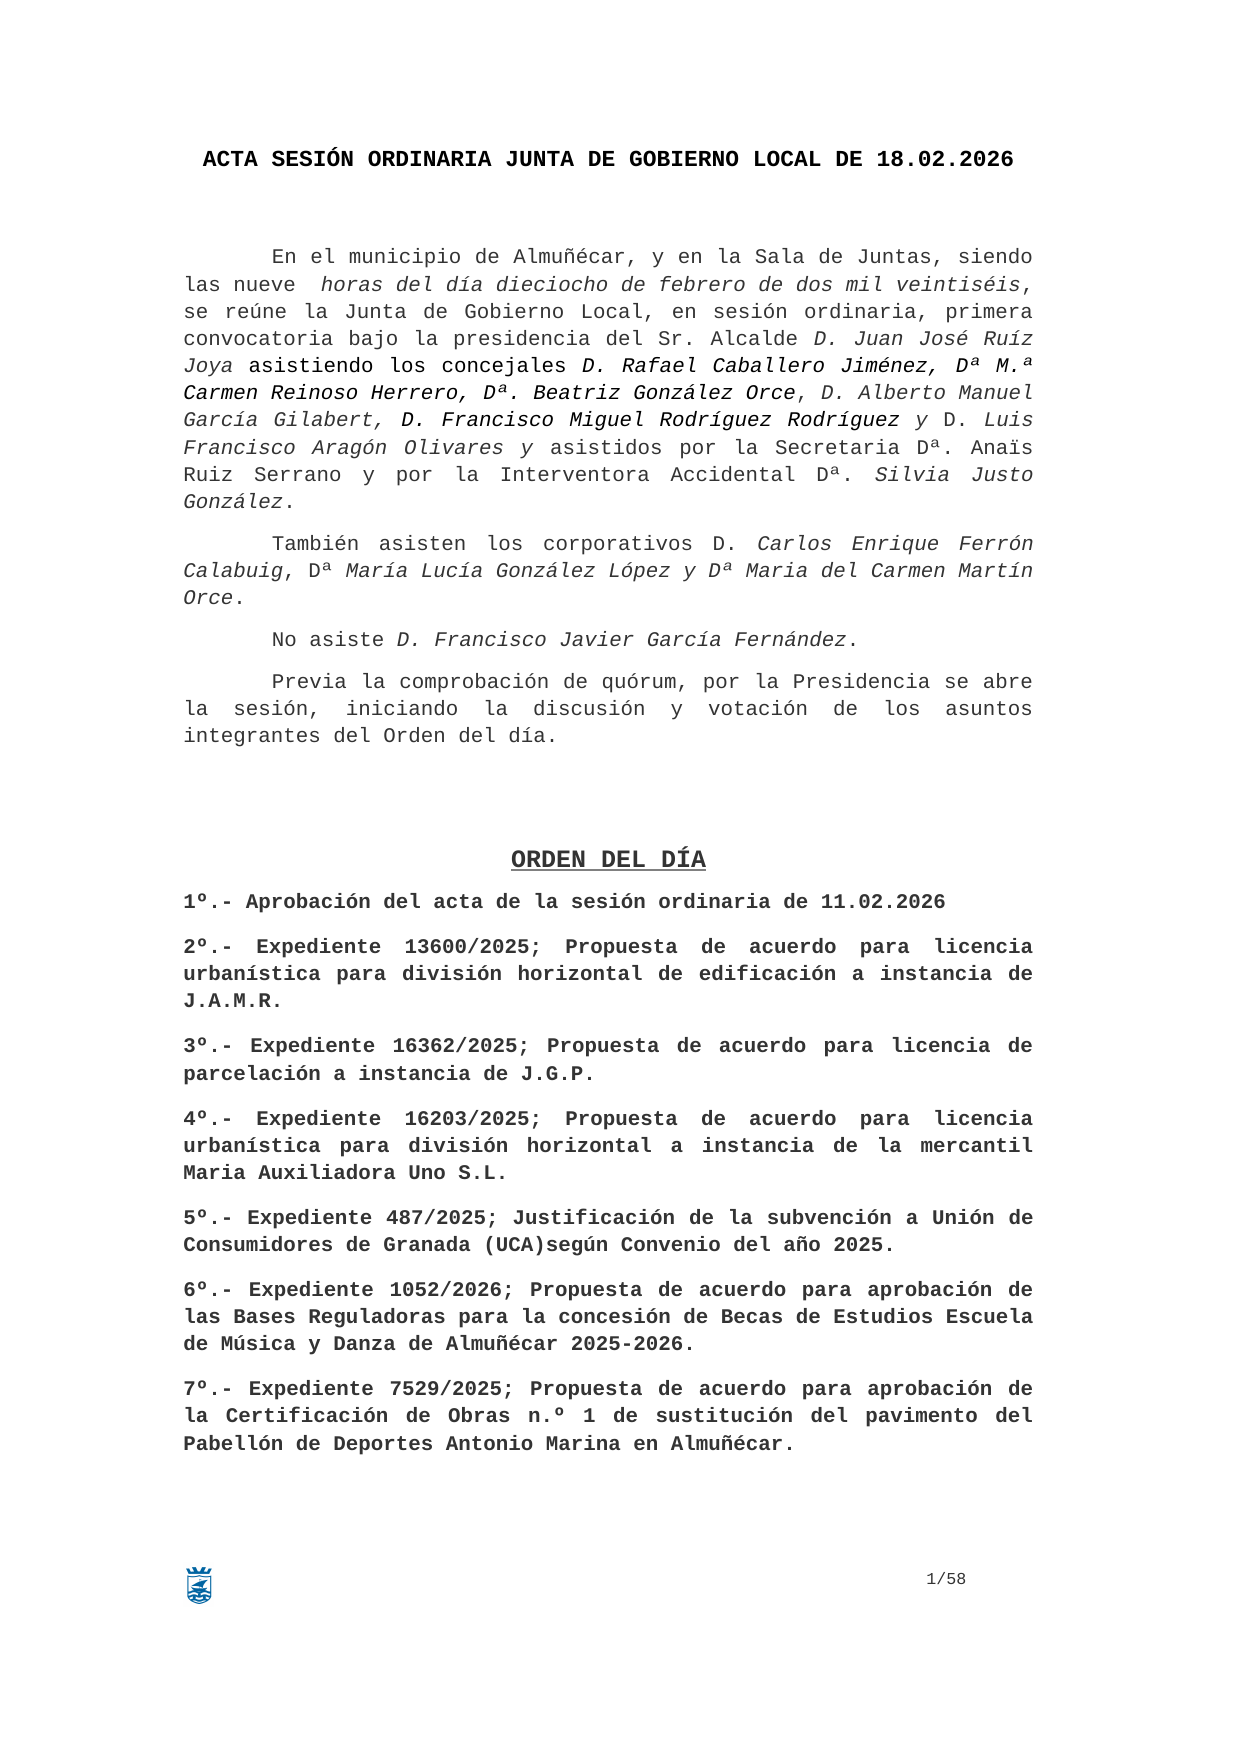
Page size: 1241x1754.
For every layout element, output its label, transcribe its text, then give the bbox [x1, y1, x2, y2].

text 5º.- Expediente 487/2025; Justificación de la subvención a Unión de Consumidores de Granada (UCA)según Convenio del año 2025. [183, 1207, 1033, 1258]
text 1º.- Aprobación del acta de la sesión ordinaria de 11.02.2026 [183, 891, 1033, 915]
text 4º.- Expediente 16203/2025; Propuesta de acuerdo para licencia urbanística para división horizontal a instancia de la mercantil Maria Auxiliadora Uno S.L. [183, 1107, 1033, 1186]
text 3º.- Expediente 16362/2025; Propuesta de acuerdo para licencia de parcelación a instancia de J.G.P. [183, 1035, 1033, 1086]
text En el municipio de Almuñécar, y en la Sala de Juntas, siendo las nueve horas del día dieciocho de febrero de dos mil veintiséis, se reúne la Junta de Gobierno Local, en sesión ordinaria, primera convocatoria bajo la presidencia del Sr. Alcalde D. Juan José Ruíz Joya asistiendo los concejales D. Rafael Caballero Jiménez, Dª M.ª Carmen Reinoso Herrero, Dª. Beatriz González Orce, D. Alberto Manuel García Gilabert, D. Francisco Miguel Rodríguez Rodríguez y D. Luis Francisco Aragón Olivares y asistidos por la Secretaria Dª. Anaïs Ruiz Serrano y por la Interventora Accidental Dª. Silvia Justo González. [183, 246, 1033, 515]
text 7º.- Expediente 7529/2025; Propuesta de acuerdo para aprobación de la Certificación de Obras n.º 1 de sustitución del pavimento del Pabellón de Deportes Antonio Marina en Almuñécar. [183, 1378, 1033, 1456]
text No asiste D. Francisco Javier García Fernández. [183, 629, 1033, 653]
text También asisten los corporativos D. Carlos Enrique Ferrón Calabuig, Dª María Lucía González López y Dª Maria del Carmen Martín Orce. [183, 533, 1033, 611]
text ACTA SESIÓN ORDINARIA JUNTA DE GOBIERNO LOCAL DE 18.02.2026 [183, 148, 1033, 173]
picture [183, 1562, 214, 1607]
text 6º.- Expediente 1052/2026; Propuesta de acuerdo para aprobación de las Bases Reguladoras para la concesión de Becas de Estudios Escuela de Música y Danza de Almuñécar 2025-2026. [183, 1279, 1033, 1357]
text Previa la comprobación de quórum, por la Presidencia se abre la sesión, iniciando la discusión y votación de los asuntos integrantes del Orden del día. [183, 671, 1033, 749]
text 2º.- Expediente 13600/2025; Propuesta de acuerdo para licencia urbanística para división horizontal de edificación a instancia de J.A.M.R. [183, 936, 1033, 1014]
subtitle ORDEN DEL DÍA [183, 846, 1033, 874]
